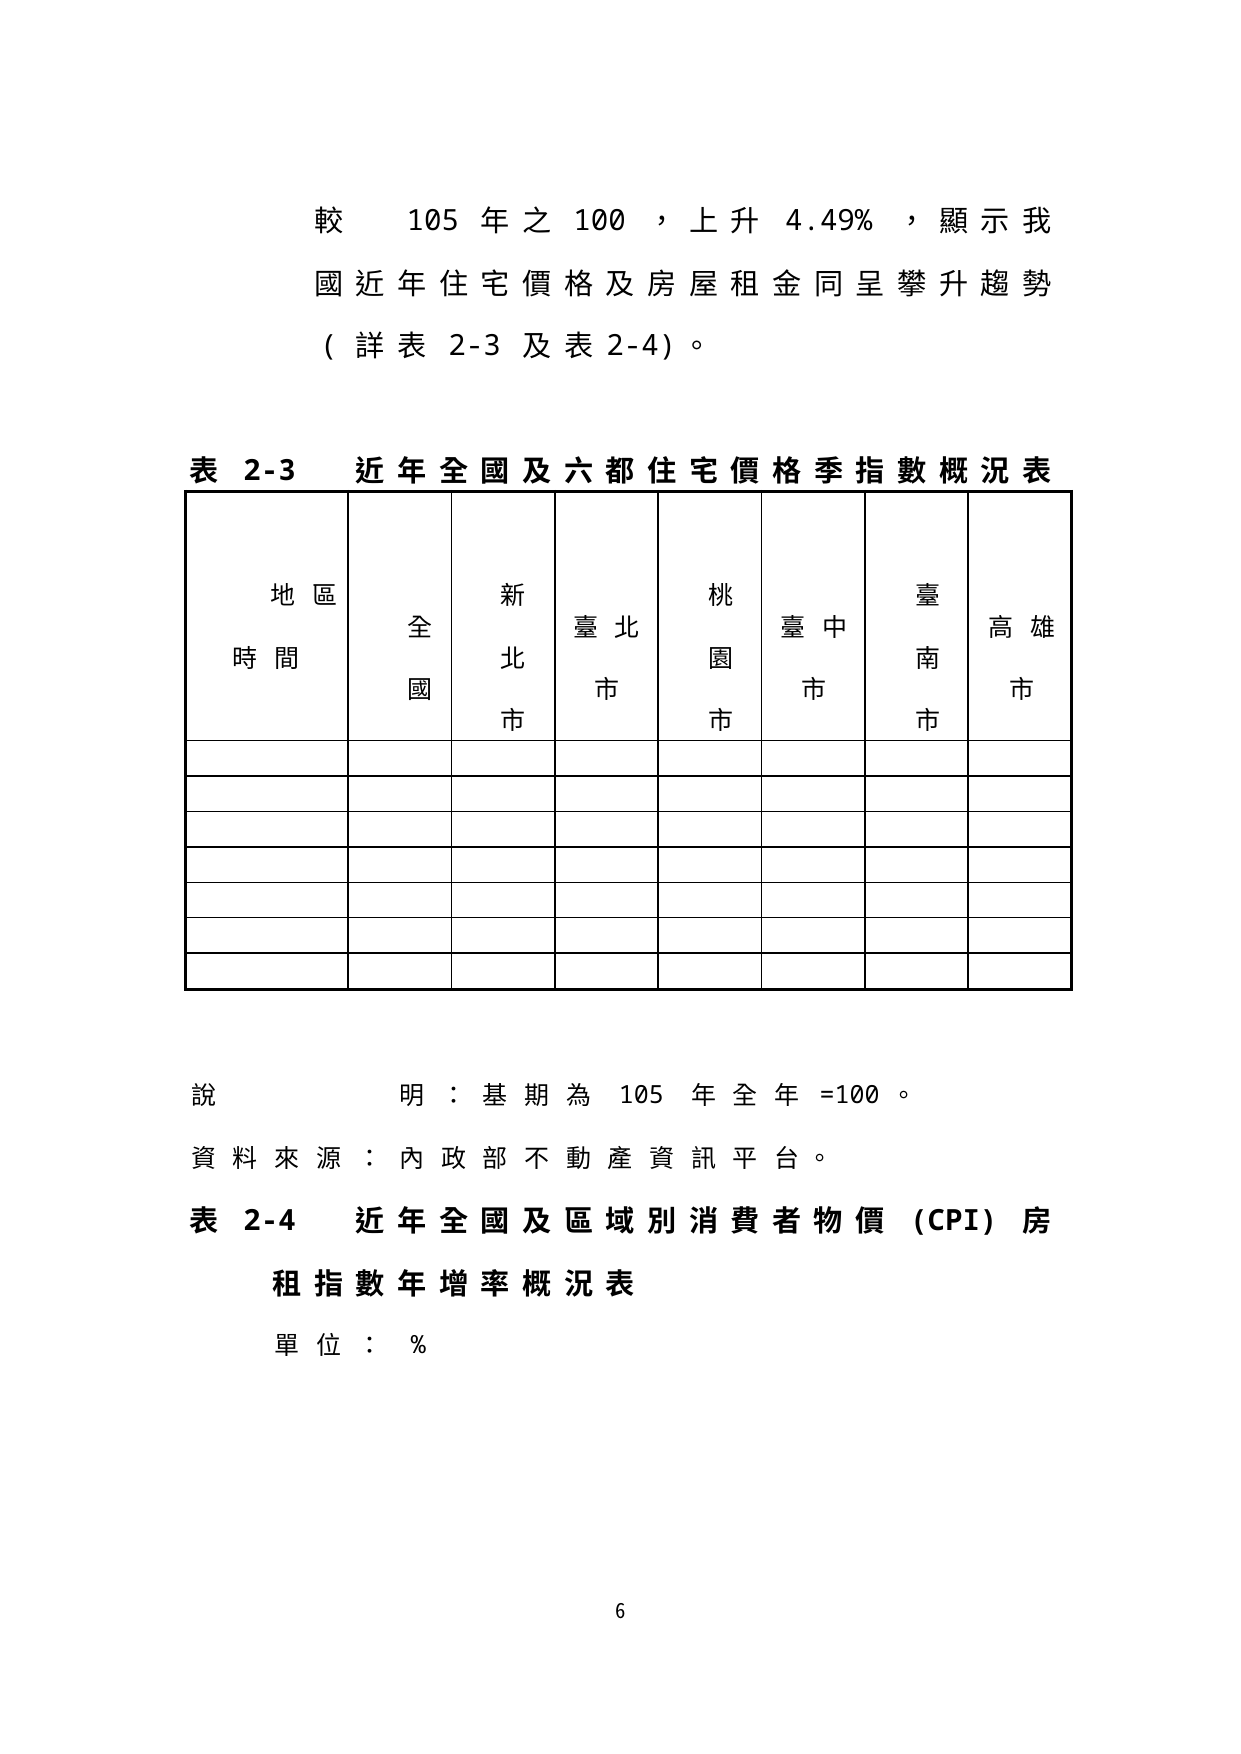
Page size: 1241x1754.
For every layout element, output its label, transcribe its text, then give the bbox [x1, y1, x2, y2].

table_cell 105.48 [762, 848, 864, 881]
table_cell 29.63% [866, 954, 967, 988]
table_cell 110年第4季 [187, 918, 347, 952]
text 表2-3 近年全國及六都住宅價格季指數概況表 [183, 427, 1058, 490]
text 單位：% [183, 1302, 1058, 1365]
table_cell 117.50 [349, 918, 451, 952]
table_cell 108年第4季 [187, 848, 347, 881]
table_cell 103.05 [762, 777, 864, 811]
table_header 全國 [349, 493, 451, 740]
table_cell 104.29 [969, 848, 1070, 881]
table_cell 100.83 [969, 812, 1070, 846]
table_cell 106.11 [452, 883, 554, 917]
table_cell 102.38 [452, 812, 554, 846]
table_header 高雄市 [969, 493, 1070, 740]
table_cell 99.27 [556, 741, 657, 775]
table_cell 107.58 [969, 883, 1070, 917]
table_cell 103.40 [659, 741, 761, 775]
table_cell 18.72% [969, 954, 1070, 988]
table_cell 16.67% [659, 954, 761, 988]
table_header 地區 時間 [187, 493, 347, 740]
table_cell 100.93 [452, 777, 554, 811]
text 資料來源：內政部不動產資訊平台。 [183, 1115, 1058, 1177]
table_cell 108.17 [349, 883, 451, 917]
table_cell 104.64 [659, 848, 761, 881]
table_header 臺南市 [866, 493, 967, 740]
table_cell 109年第4季 [187, 883, 347, 917]
table_cell 102.89 [866, 812, 967, 846]
table_cell 99.57 [452, 741, 554, 775]
table_cell 100.07 [556, 812, 657, 846]
table_cell 124.28 [762, 918, 864, 952]
table_cell 18.58% [349, 954, 451, 988]
table_header 臺北市 [556, 493, 657, 740]
table_cell 109.43 [659, 883, 761, 917]
table_cell 103.46 [452, 848, 554, 881]
table_cell 107.88 [866, 848, 967, 881]
table_cell 106年第4季 [187, 777, 347, 811]
table_cell 100.80 [556, 848, 657, 881]
table_cell 99.68 [866, 777, 967, 811]
table_cell 103.19 [762, 812, 864, 846]
table_cell 107年第4季 [187, 812, 347, 846]
table_cell 100.04 [866, 741, 967, 775]
table_cell 112.69 [452, 918, 554, 952]
table_cell 99.39 [762, 741, 864, 775]
table_cell 103.65 [556, 883, 657, 917]
table_cell 103.82 [659, 812, 761, 846]
table_cell 98.33 [556, 777, 657, 811]
text 較 105年之100，上升4.49%，顯示我國近年住宅價格及房屋租金同呈攀升趨勢(詳表2-3及表2-4)。 [271, 177, 1058, 365]
table_cell 101.63 [969, 777, 1070, 811]
table_cell 5年增幅 [187, 954, 347, 988]
table_cell 118.00 [969, 918, 1070, 952]
table_cell 10.24% [556, 954, 657, 988]
table_cell 109.44 [556, 918, 657, 952]
table_cell 104.14 [349, 848, 451, 881]
table_cell 13.18% [452, 954, 554, 988]
table_cell 129.68 [866, 918, 967, 952]
table_header 新北市 [452, 493, 554, 740]
table_cell 102.65 [659, 777, 761, 811]
table_cell 100.80 [349, 812, 451, 846]
table_cell 111.40 [762, 883, 864, 917]
table_cell 99.09 [349, 741, 451, 775]
table_cell 25.04% [762, 954, 864, 988]
table_cell 105年第4季 [187, 741, 347, 775]
text 說 明：基期為105年全年=100。 [183, 1052, 1058, 1115]
table_header 臺中市 [762, 493, 864, 740]
table_cell 120.64 [659, 918, 761, 952]
table_cell 115.91 [866, 883, 967, 917]
table_cell 100.60 100. 60 [349, 777, 451, 811]
text 表2-4 近年全國及區域別消費者物價(CPI)房租指數年增率概況表 [183, 1177, 1058, 1302]
table_header 桃園市 [659, 493, 761, 740]
table_cell 99.39 [969, 741, 1070, 775]
